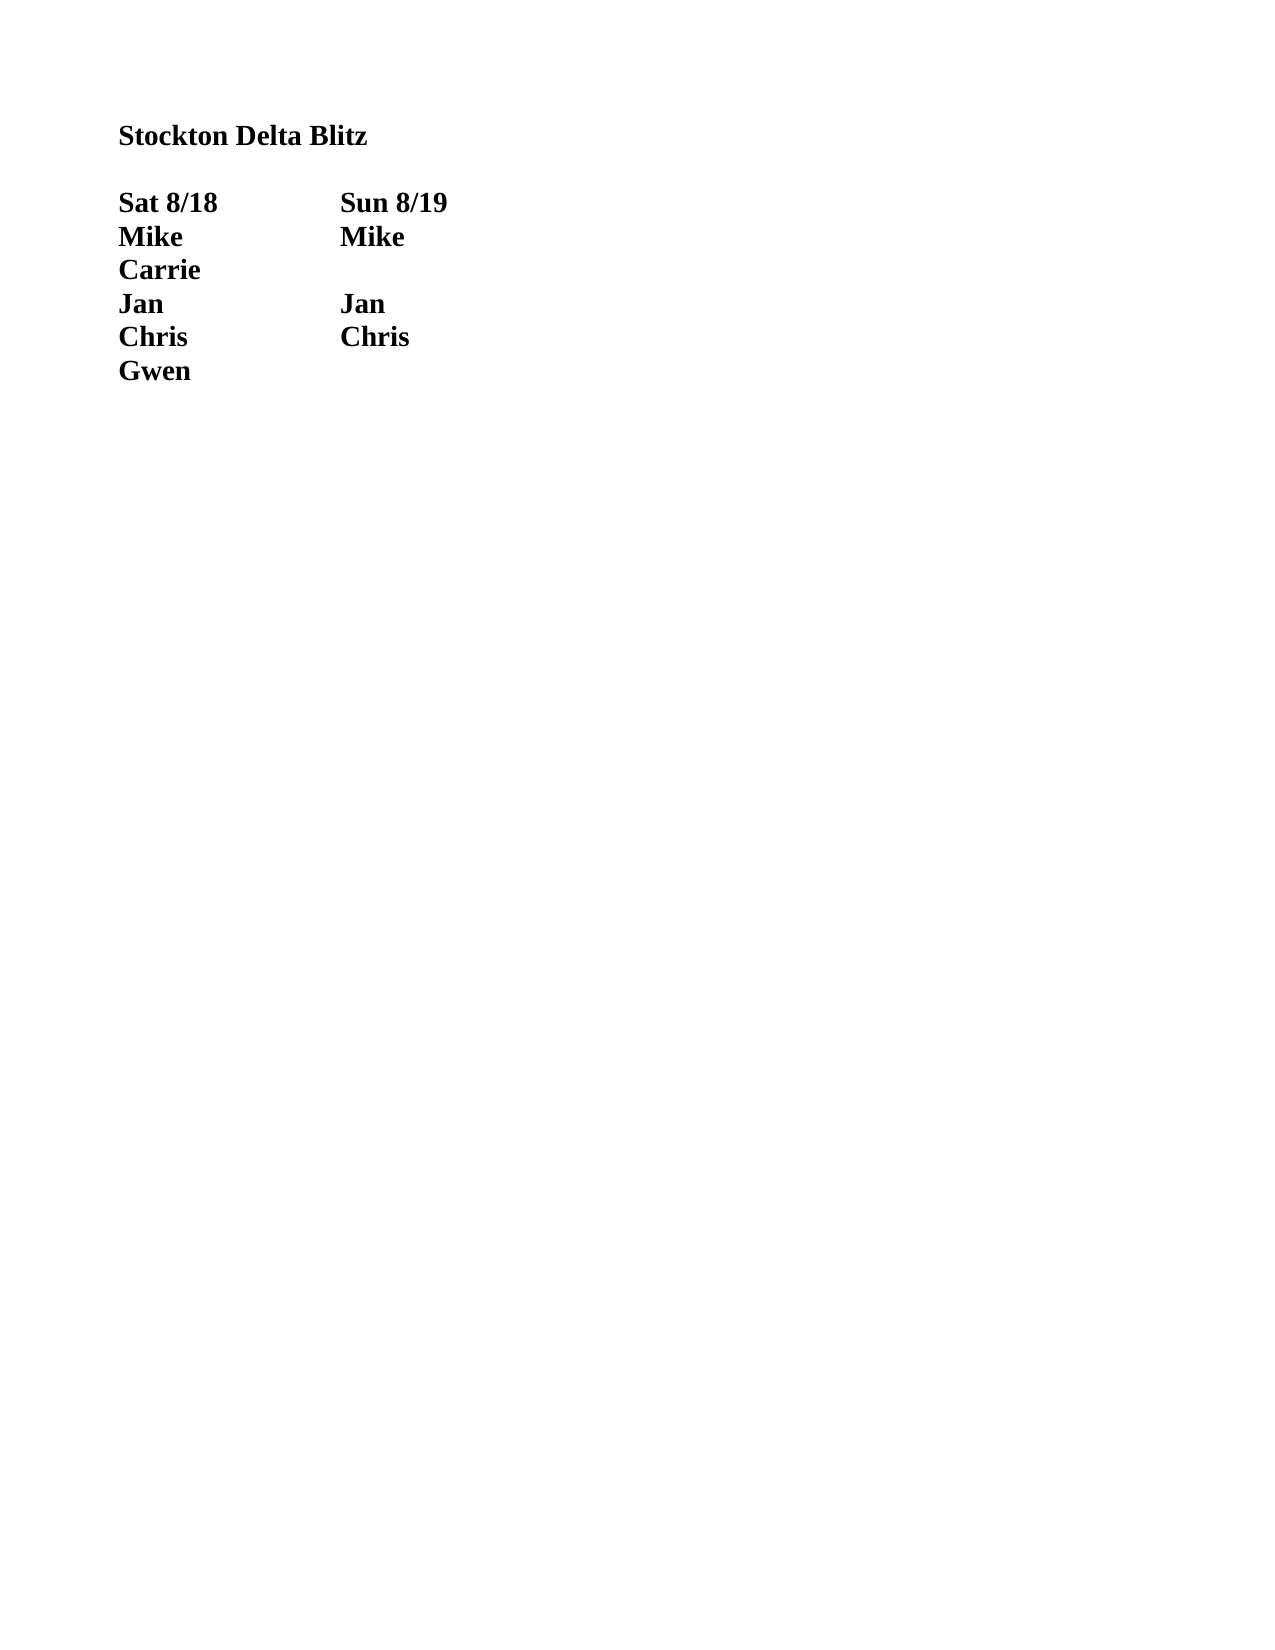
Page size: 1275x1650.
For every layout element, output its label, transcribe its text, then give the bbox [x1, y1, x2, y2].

text Mike Mike [118, 219, 1157, 252]
text Chris Chris [118, 319, 1157, 353]
text Carrie [118, 252, 1157, 286]
text Sat 8/18 Sun 8/19 [118, 185, 1157, 219]
text Stockton Delta Blitz [118, 118, 1157, 152]
text Gwen [118, 353, 1157, 386]
text Jan Jan [118, 286, 1157, 319]
